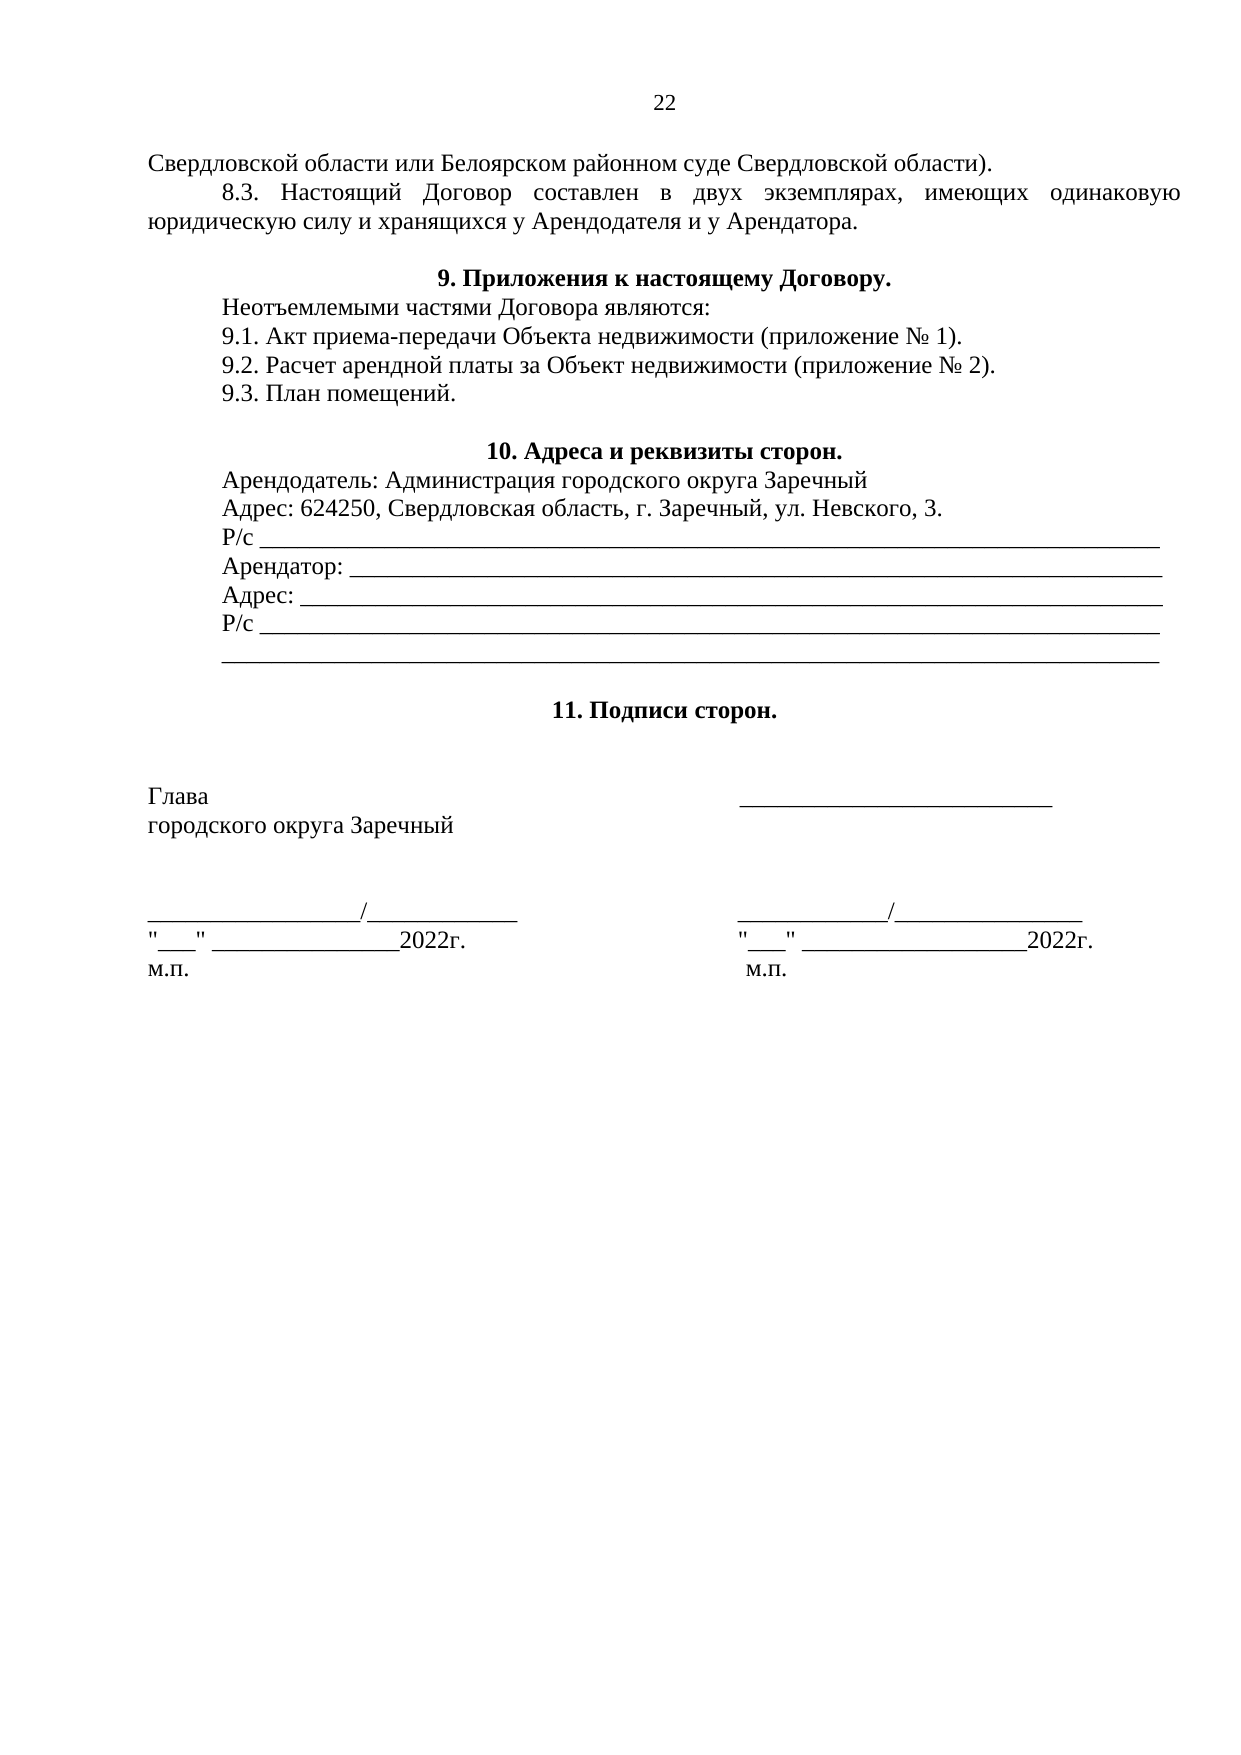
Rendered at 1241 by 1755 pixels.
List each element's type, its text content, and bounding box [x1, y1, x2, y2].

text 9. Приложения к настоящему Договору. [148, 263, 1181, 292]
text м.п. м.п. [148, 953, 1181, 982]
text Р/с ________________________________________________________________________ [148, 522, 1181, 551]
text городского округа Заречный [148, 810, 1181, 838]
text Арендатор: _________________________________________________________________ [148, 551, 1181, 580]
text _________________/____________ ____________/_______________ [148, 896, 1181, 925]
text Арендодатель: Администрация городского округа Заречный [148, 465, 1181, 493]
text ___________________________________________________________________________ [148, 637, 1181, 666]
text 9.1. Акт приема-передачи Объекта недвижимости (приложение № 1). [148, 321, 1181, 350]
text 8.3. Настоящий Договор составлен в двух экземплярах, имеющих одинаковую юридическую силу и хранящихся у Арендодателя и у Арендатора. [148, 177, 1181, 235]
text 10. Адреса и реквизиты сторон. [148, 436, 1181, 465]
text 11. Подписи сторон. [148, 695, 1181, 723]
text Р/с ________________________________________________________________________ [148, 608, 1181, 637]
text Неотъемлемыми частями Договора являются: [148, 292, 1181, 321]
text Адрес: 624250, Свердловская область, г. Заречный, ул. Невского, 3. [148, 493, 1181, 522]
text "___" _______________2022г. "___" __________________2022г. [148, 925, 1181, 953]
text Свердловской области или Белоярском районном суде Свердловской области). [148, 148, 1181, 177]
text 9.2. Расчет арендной платы за Объект недвижимости (приложение № 2). [148, 350, 1181, 378]
text Адрес: _____________________________________________________________________ [148, 580, 1181, 608]
text 9.3. План помещений. [148, 378, 1181, 407]
text Глава _________________________ [148, 781, 1181, 810]
